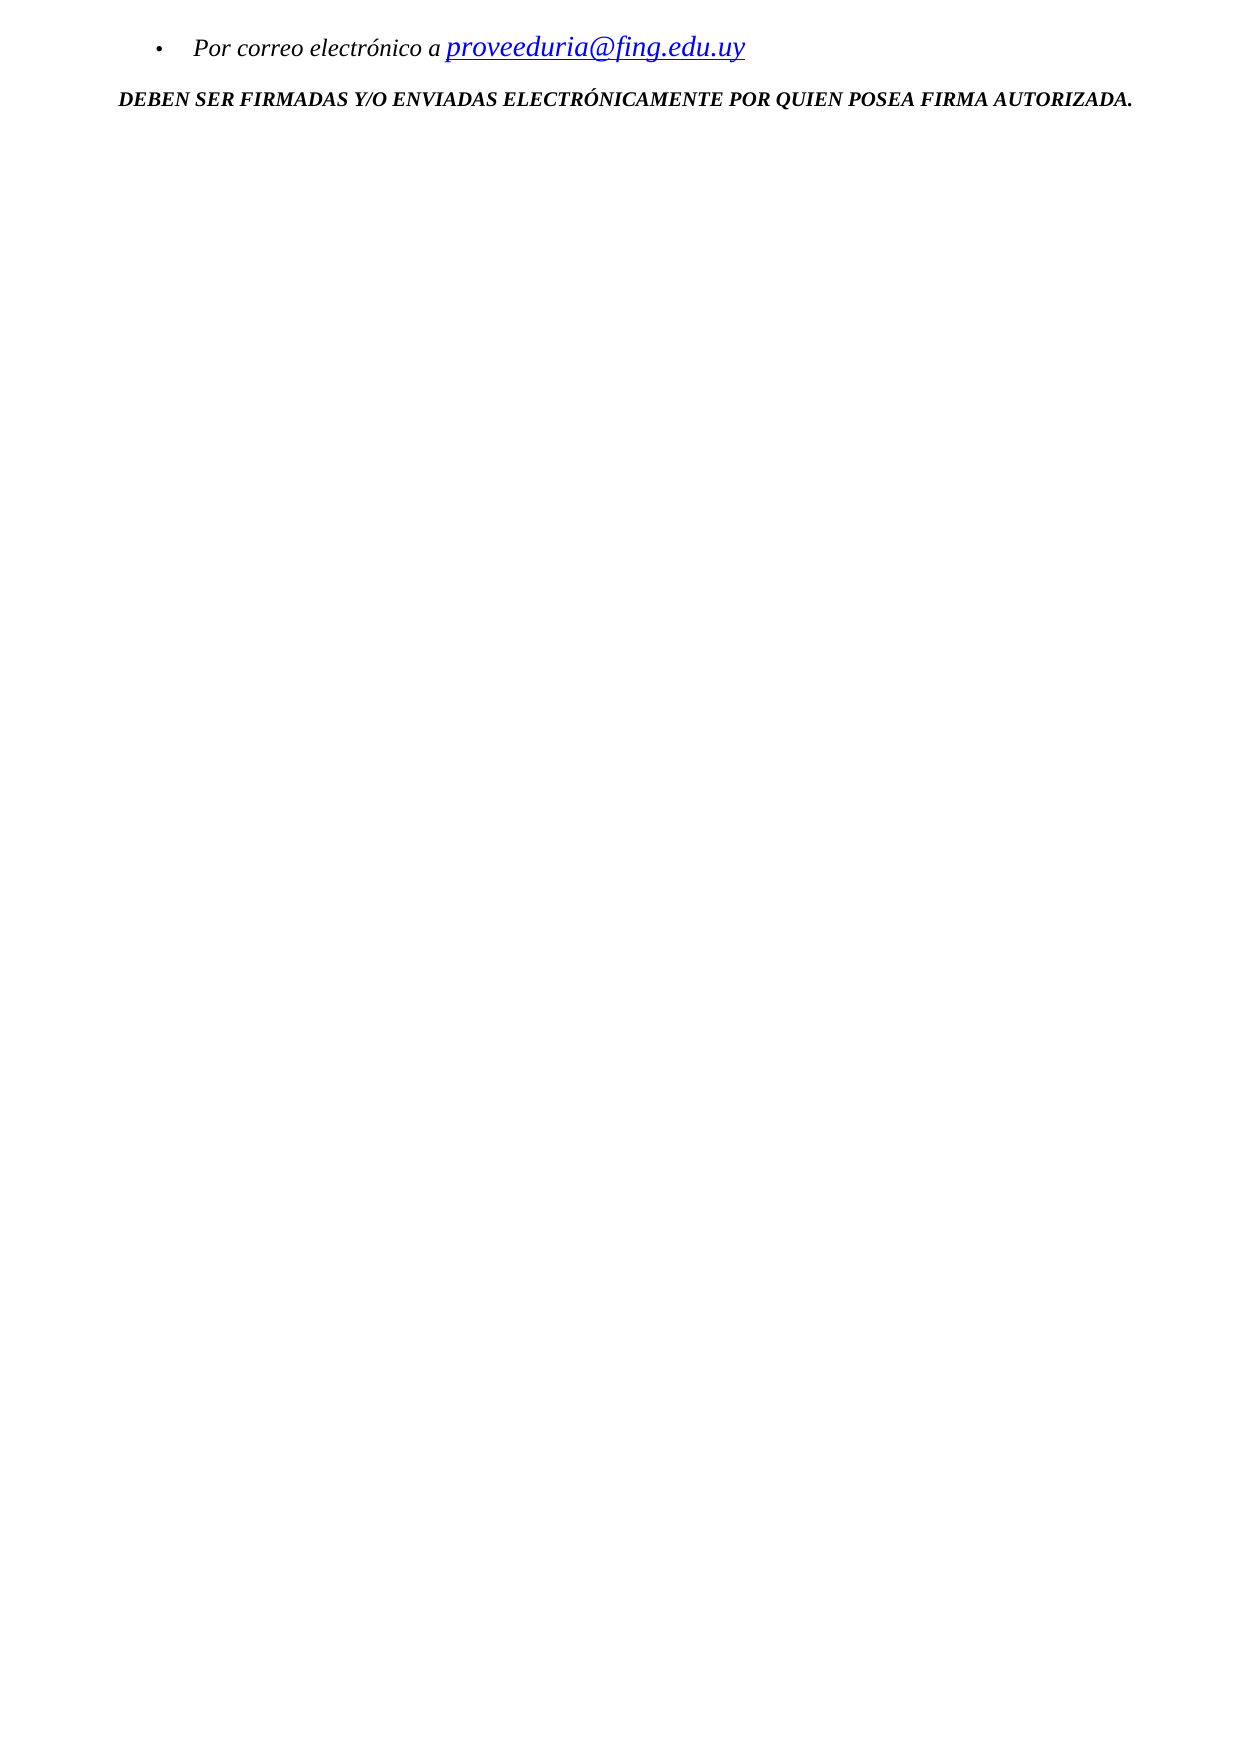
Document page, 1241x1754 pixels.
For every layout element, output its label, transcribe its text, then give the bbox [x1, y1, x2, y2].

list Por correo electrónico a proveeduria@fing.edu.uy [156, 29, 1181, 63]
text DEBEN SER FIRMADAS Y/O ENVIADAS ELECTRÓNICAMENTE POR QUIEN POSEA FIRMA AUTORIZADA. [118, 87, 1181, 111]
